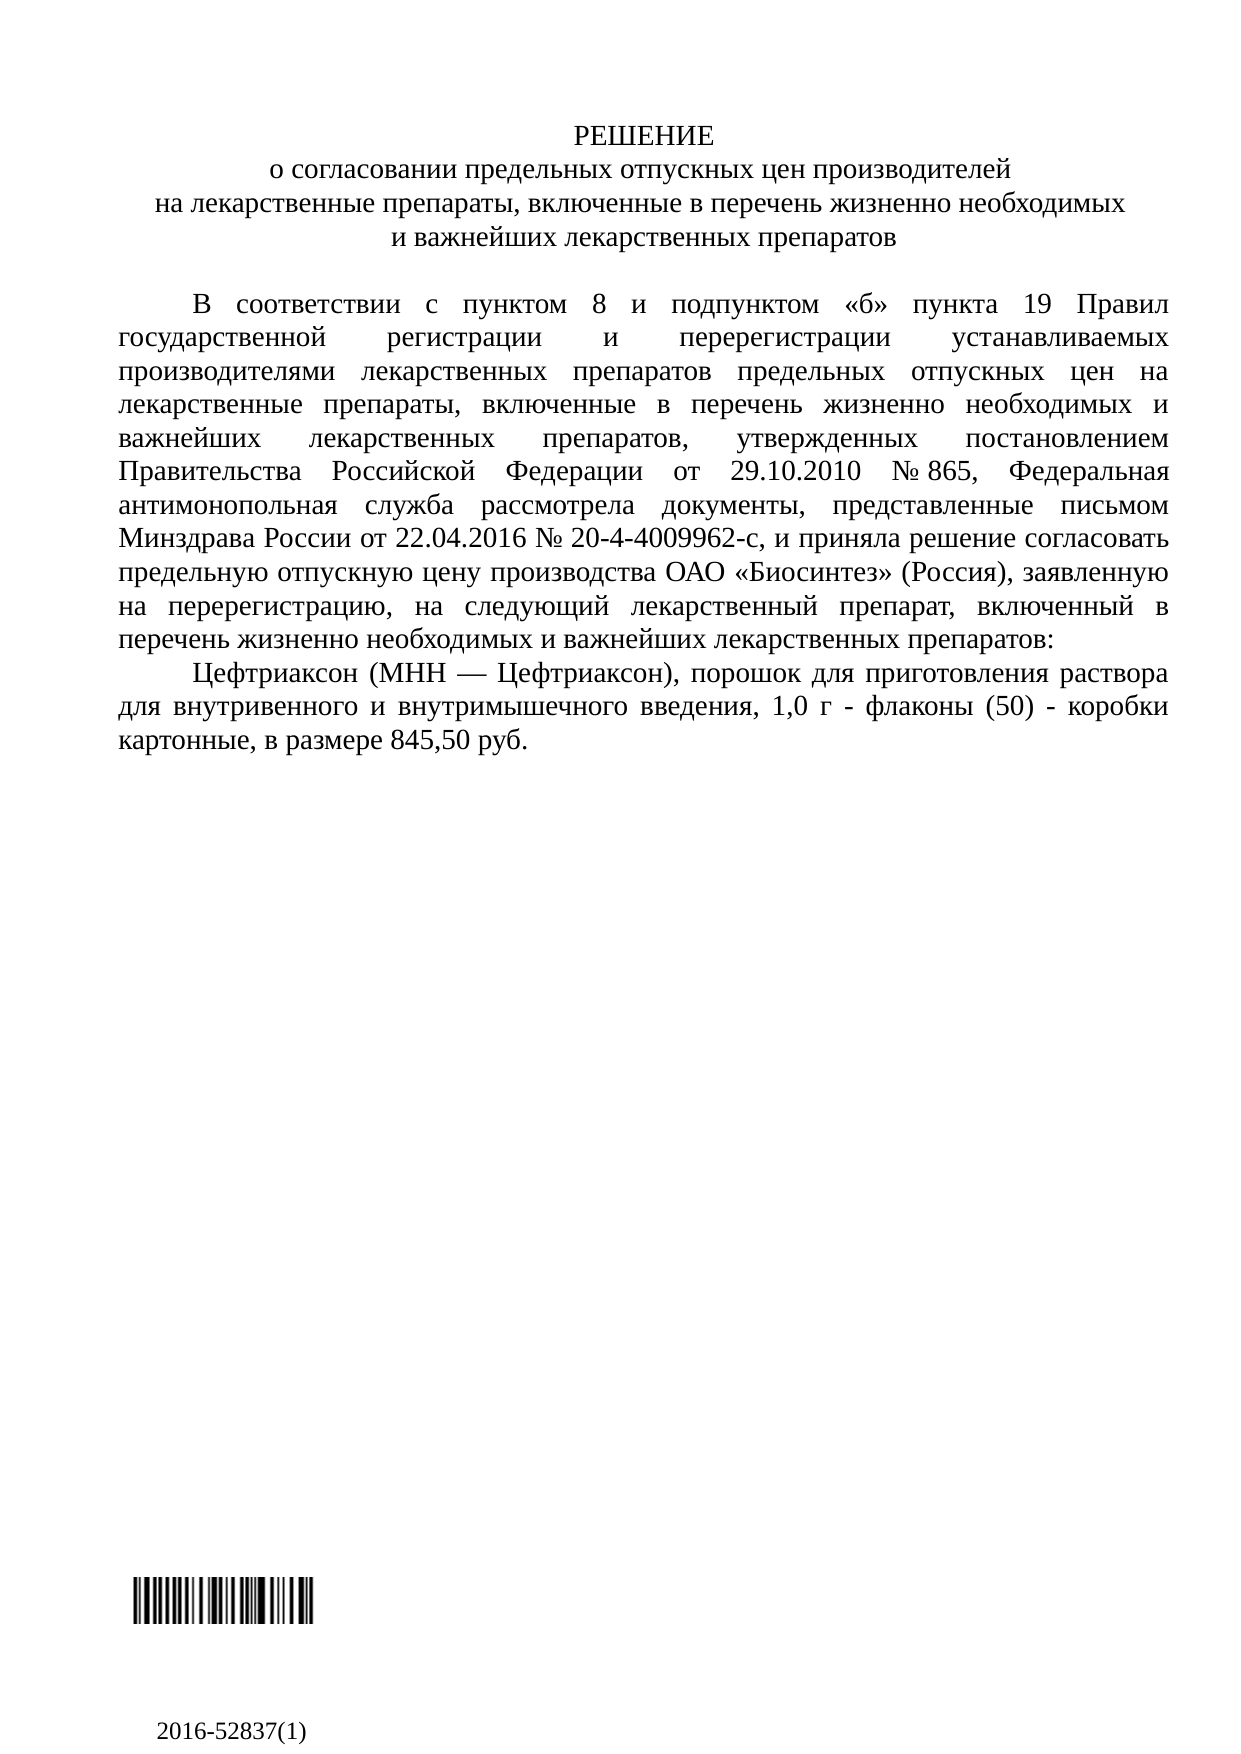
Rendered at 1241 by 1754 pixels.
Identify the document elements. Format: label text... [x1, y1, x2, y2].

text и важнейших лекарственных препаратов [118, 219, 1170, 252]
text на лекарственные препараты, включенные в перечень жизненно необходимых [118, 185, 1170, 219]
text РЕШЕНИЕ [118, 118, 1170, 152]
text Цефтриаксон (МНН — Цефтриаксон), порошок для приготовления раствора для внутривенного и внутримышечного введения, 1,0 г - флаконы (50) - коробки картонные, в размере 845,50 руб. [118, 655, 1170, 755]
text о согласовании предельных отпускных цен производителей [118, 152, 1170, 185]
picture [118, 1577, 331, 1624]
text В соответствии с пунктом 8 и подпунктом «б» пункта 19 Правил государственной регистрации и перерегистрации устанавливаемых производителями лекарственных препаратов предельных отпускных цен на лекарственные препараты, включенные в перечень жизненно необходимых и важнейших лекарственных препаратов, утвержденных постановлением Правительства Российской Федерации от 29.10.2010 № 865, Федеральная антимонопольная служба рассмотрела документы, представленные письмом Минздрава России от 22.04.2016 № 20-4-4009962-с, и приняла решение согласовать предельную отпускную цену производства ОАО «Биосинтез» (Россия), заявленную на перерегистрацию, на следующий лекарственный препарат, включенный в перечень жизненно необходимых и важнейших лекарственных препаратов: [118, 286, 1170, 655]
